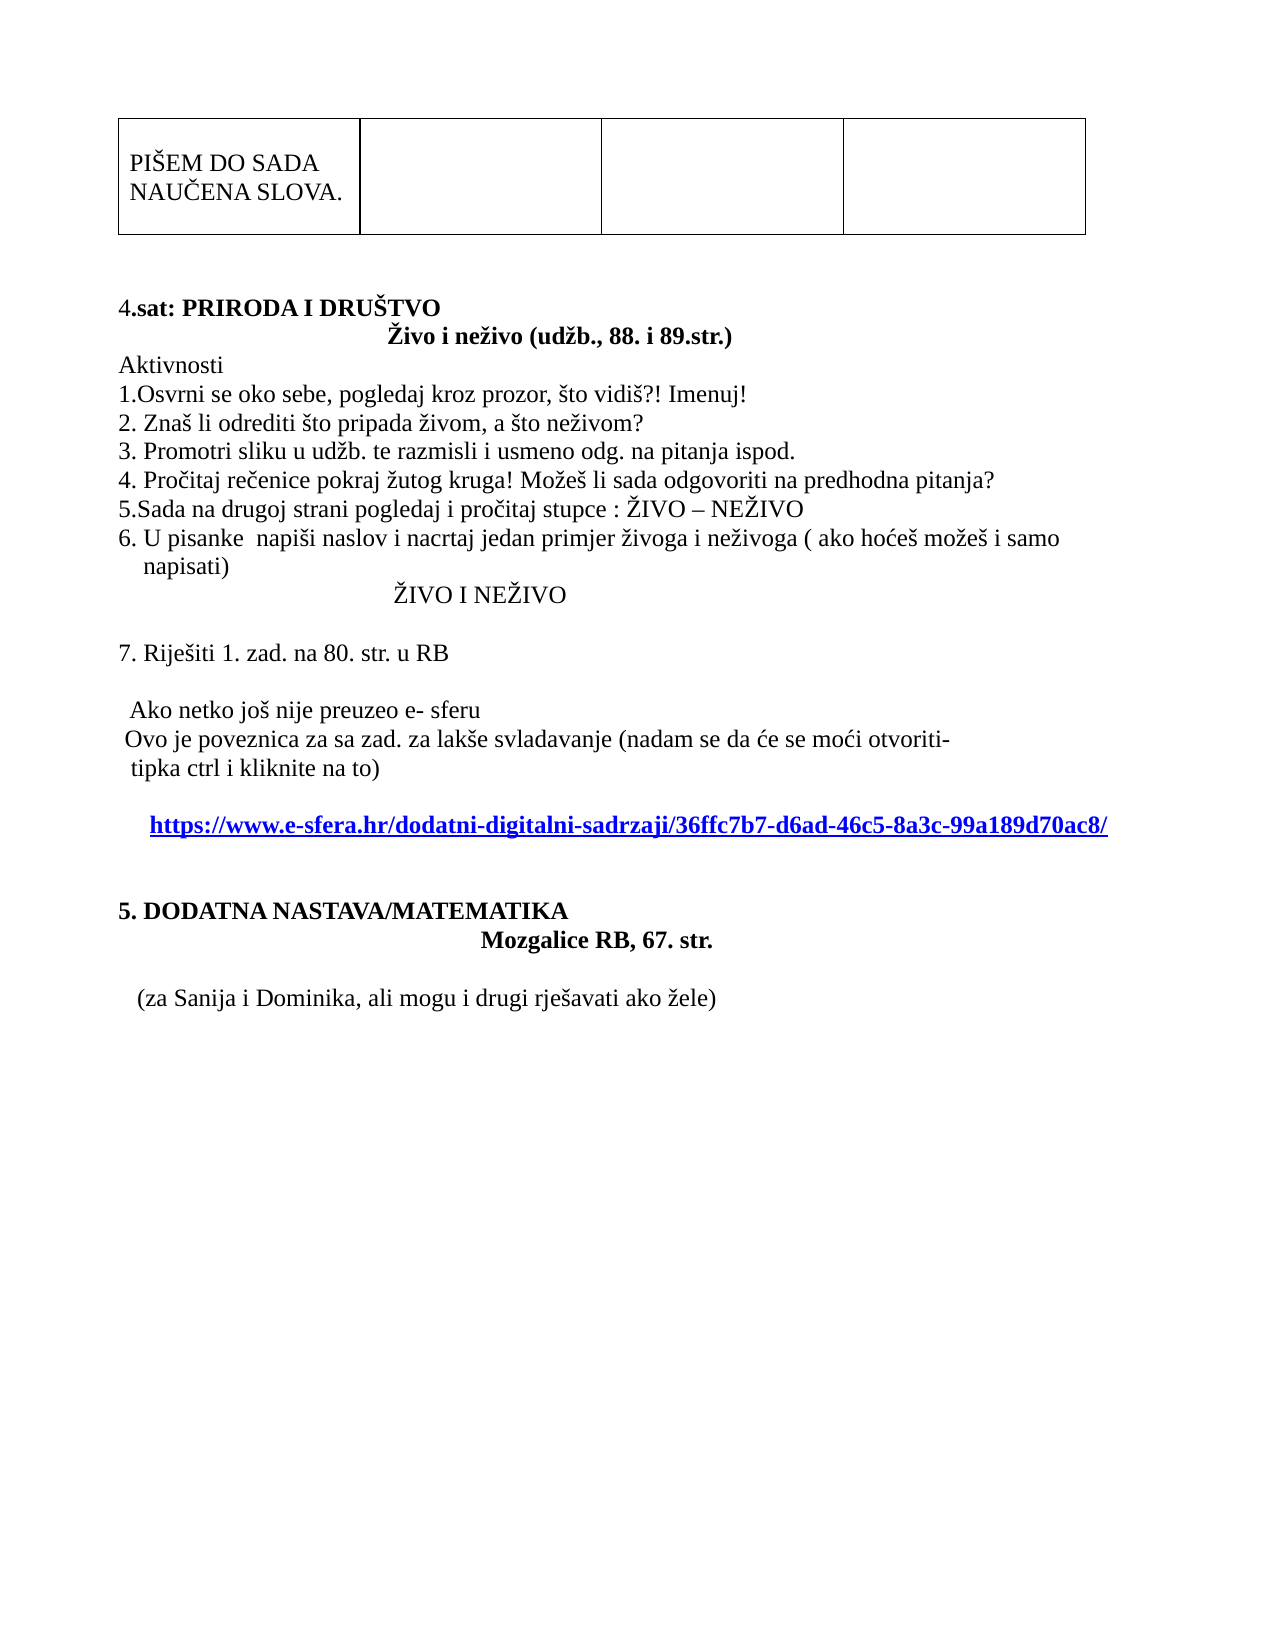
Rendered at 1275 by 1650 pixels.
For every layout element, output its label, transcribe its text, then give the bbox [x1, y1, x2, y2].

text 4. Pročitaj rečenice pokraj žutog kruga! Možeš li sada odgovoriti na predhodna pitanja? [118, 465, 1157, 494]
text Živo i neživo (udžb., 88. i 89.str.) [118, 321, 1157, 350]
text 6. U pisanke napiši naslov i nacrtaj jedan primjer živoga i neživoga ( ako hoćeš možeš i samo [118, 523, 1157, 551]
text napisati) [118, 551, 1157, 580]
text 1.Osvrni se oko sebe, pogledaj kroz prozor, što vidiš?! Imenuj! [118, 379, 1157, 408]
text 5. DODATNA NASTAVA/MATEMATIKA [118, 896, 1157, 925]
text tipka ctrl i kliknite na to) [118, 753, 1157, 781]
text 2. Znaš li odrediti što pripada živom, a što neživom? [118, 408, 1157, 436]
text Ako netko još nije preuzeo e- sferu [118, 695, 1157, 724]
text 7. Riješiti 1. zad. na 80. str. u RB [118, 638, 1157, 666]
text 5.Sada na drugoj strani pogledaj i pročitaj stupce : ŽIVO – NEŽIVO [118, 494, 1157, 523]
text ŽIVO I NEŽIVO [118, 580, 1157, 609]
text Aktivnosti [118, 350, 1157, 379]
text https://www.e-sfera.hr/dodatni-digitalni-sadrzaji/36ffc7b7-d6ad-46c5-8a3c-99a189d70ac8/ [118, 810, 1157, 839]
table_cell [361, 119, 601, 234]
text Mozgalice RB, 67. str. [118, 925, 1157, 954]
text 3. Promotri sliku u udžb. te razmisli i usmeno odg. na pitanja ispod. [118, 436, 1157, 465]
text Ovo je poveznica za sa zad. za lakše svladavanje (nadam se da će se moći otvoriti- [118, 724, 1157, 753]
text (za Sanija i Dominika, ali mogu i drugi rješavati ako žele) [118, 983, 1157, 1011]
text 4.sat: PRIRODA I DRUŠTVO [118, 293, 1157, 321]
table_cell PIŠEM DO SADA NAUČENA SLOVA. [119, 119, 359, 234]
table_cell [844, 119, 1085, 234]
table_cell [602, 119, 843, 234]
